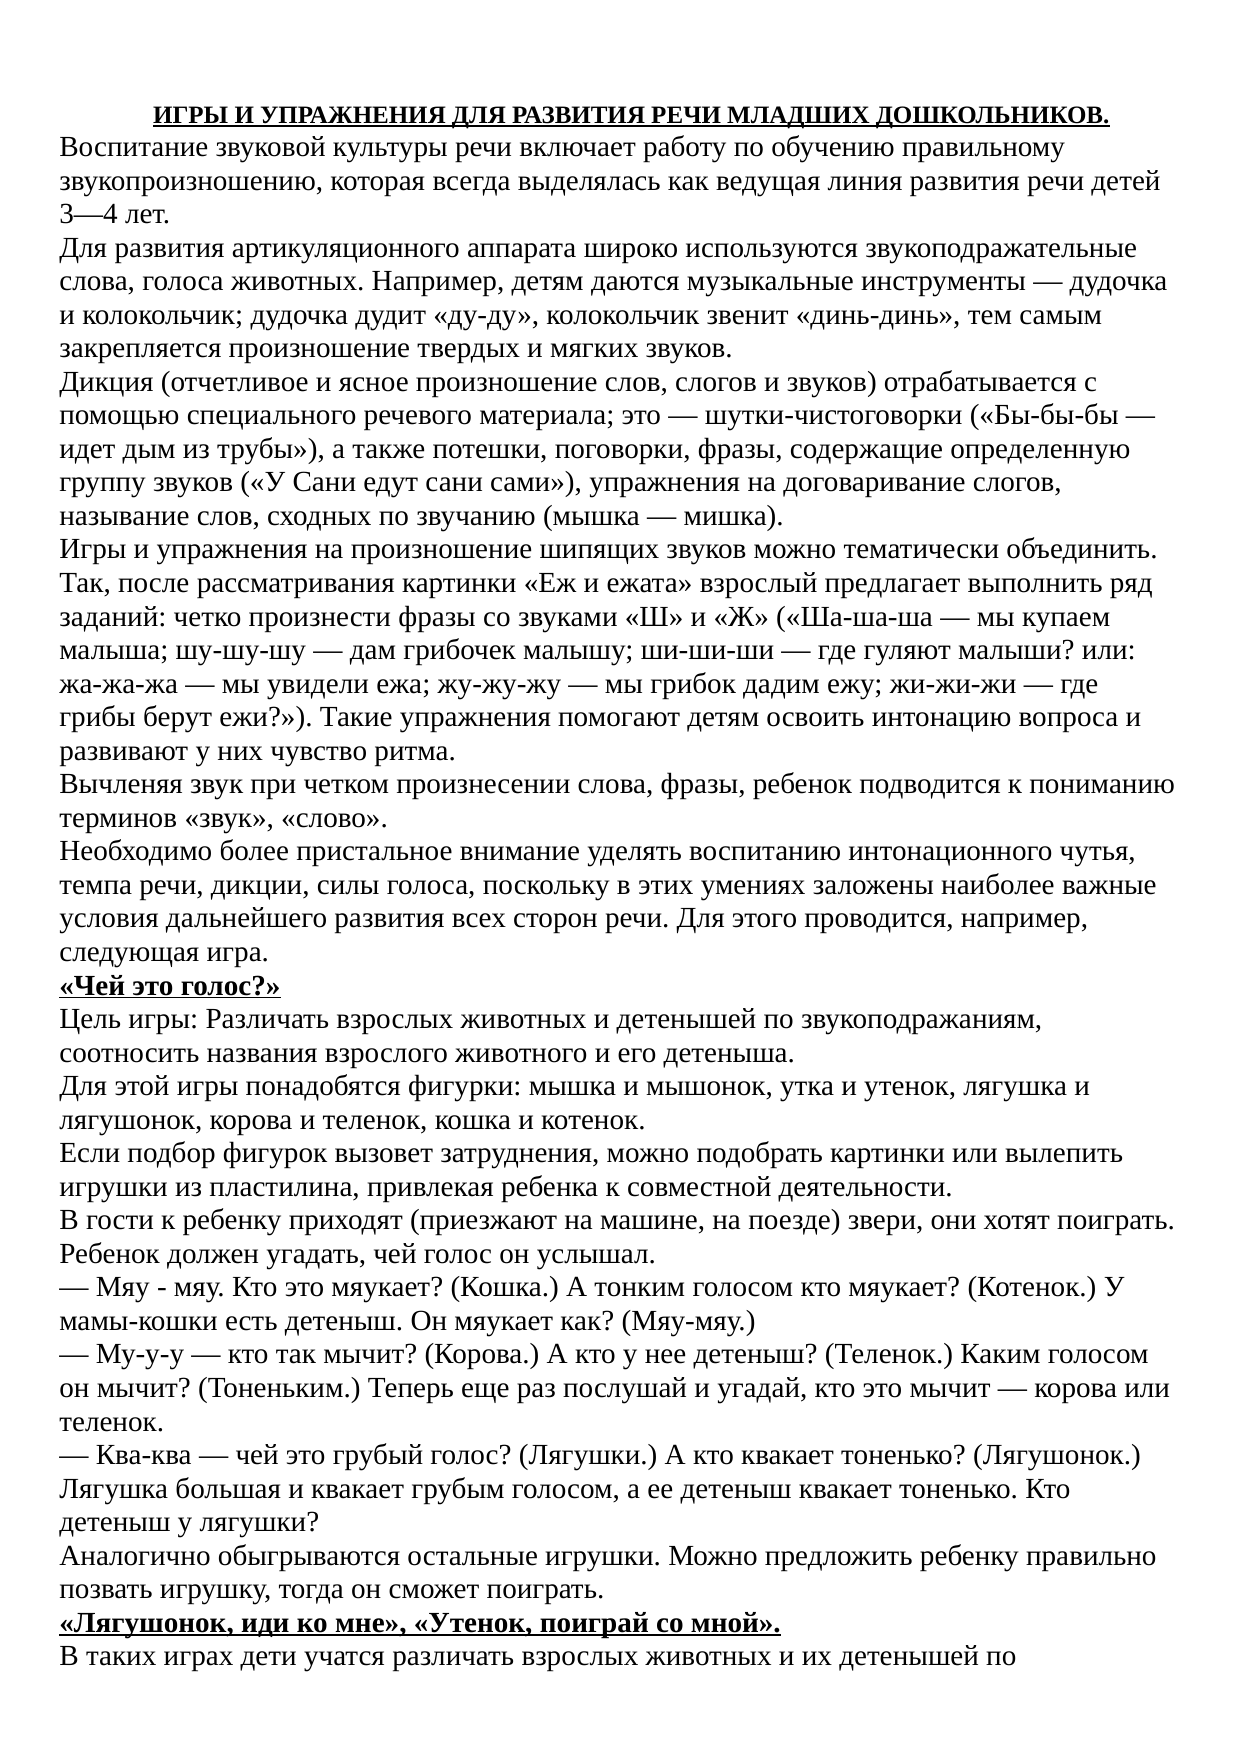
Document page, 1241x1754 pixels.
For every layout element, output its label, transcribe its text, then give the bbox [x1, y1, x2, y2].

text «Лягушонок, иди ко мне», «Утенок, поиграй со мной». В таких играх дети учатся различать взрослых животных и их детенышей по [59, 1605, 1181, 1672]
text ИГРЫ И УПРАЖНЕНИЯ ДЛЯ РАЗВИТИЯ РЕЧИ МЛАДШИХ ДОШКОЛЬНИКОВ. Воспитание звуковой культуры речи включает работу по обучению правильному звукопроизношению, которая всегда выделялась как ведущая линия развития речи детей 3—4 лет. Для развития артикуляционного аппарата широко используются звукоподражательные слова, голоса животных. Например, детям даются музыкальные инструменты — дудочка и колокольчик; дудочка дудит «ду-ду», колокольчик звенит «динь-динь», тем самым закрепляется произношение твердых и мягких звуков. Дикция (отчетливое и ясное произношение слов, слогов и звуков) отрабатывается с помощью специального речевого материала; это — шутки-чистоговорки («Бы-бы-бы — идет дым из трубы»), а также потешки, поговорки, фразы, содержащие определенную группу звуков («У Сани едут сани сами»), упражнения на договаривание слогов, называние слов, сходных по звучанию (мышка — мишка). Игры и упражнения на произношение шипящих звуков можно тематически объединить. Так, после рассматривания картинки «Еж и ежата» взрослый предлагает выполнить ряд заданий: четко произнести фразы со звуками «Ш» и «Ж» («Ша-ша-ша — мы купаем малыша; шу-шу-шу — дам грибочек малышу; ши-ши-ши — где гуляют малыши? или: жа-жа-жа — мы увидели ежа; жу-жу-жу — мы грибок дадим ежу; жи-жи-жи — где грибы берут ежи?»). Такие упражнения помогают детям освоить интонацию вопроса и развивают у них чувство ритма. Вычленяя звук при четком произнесении слова, фразы, ребенок подводится к пониманию терминов «звук», «слово». Необходимо более пристальное внимание уделять воспитанию интонационного чутья, темпа речи, дикции, силы голоса, поскольку в этих умениях заложены наиболее важные условия дальнейшего развития всех сторон речи. Для этого проводится, например, следующая игра. «Чей это голос?» Цель игры: Различать взрослых животных и детенышей по звукоподражаниям, соотносить названия взрослого животного и его детеныша. Для этой игры понадобятся фигурки: мышка и мышонок, утка и утенок, лягушка и лягушонок, корова и теленок, кошка и котенок. Если подбор фигурок вызовет затруднения, можно подобрать картинки или вылепить игрушки из пластилина, привлекая ребенка к совместной деятельности. В гости к ребенку приходят (приезжают на машине, на поезде) звери, они хотят поиграть. Ребенок должен угадать, чей голос он услышал. — Мяу - мяу. Кто это мяукает? (Кошка.) А тонким голосом кто мяукает? (Котенок.) У мамы-кошки есть детеныш. Он мяукает как? (Мяу-мяу.) — Му-у-у — кто так мычит? (Корова.) А кто у нее детеныш? (Теленок.) Каким голосом он мычит? (Тоненьким.) Теперь еще раз послушай и угадай, кто это мычит — корова или теленок. — Ква-ква — чей это грубый голос? (Лягушки.) А кто квакает тоненько? (Лягушонок.) Лягушка большая и квакает грубым голосом, а ее детеныш квакает тоненько. Кто детеныш у лягушки? Аналогично обыгрываются остальные игрушки. Можно предложить ребенку правильно позвать игрушку, тогда он сможет поиграть. [59, 100, 1181, 1605]
